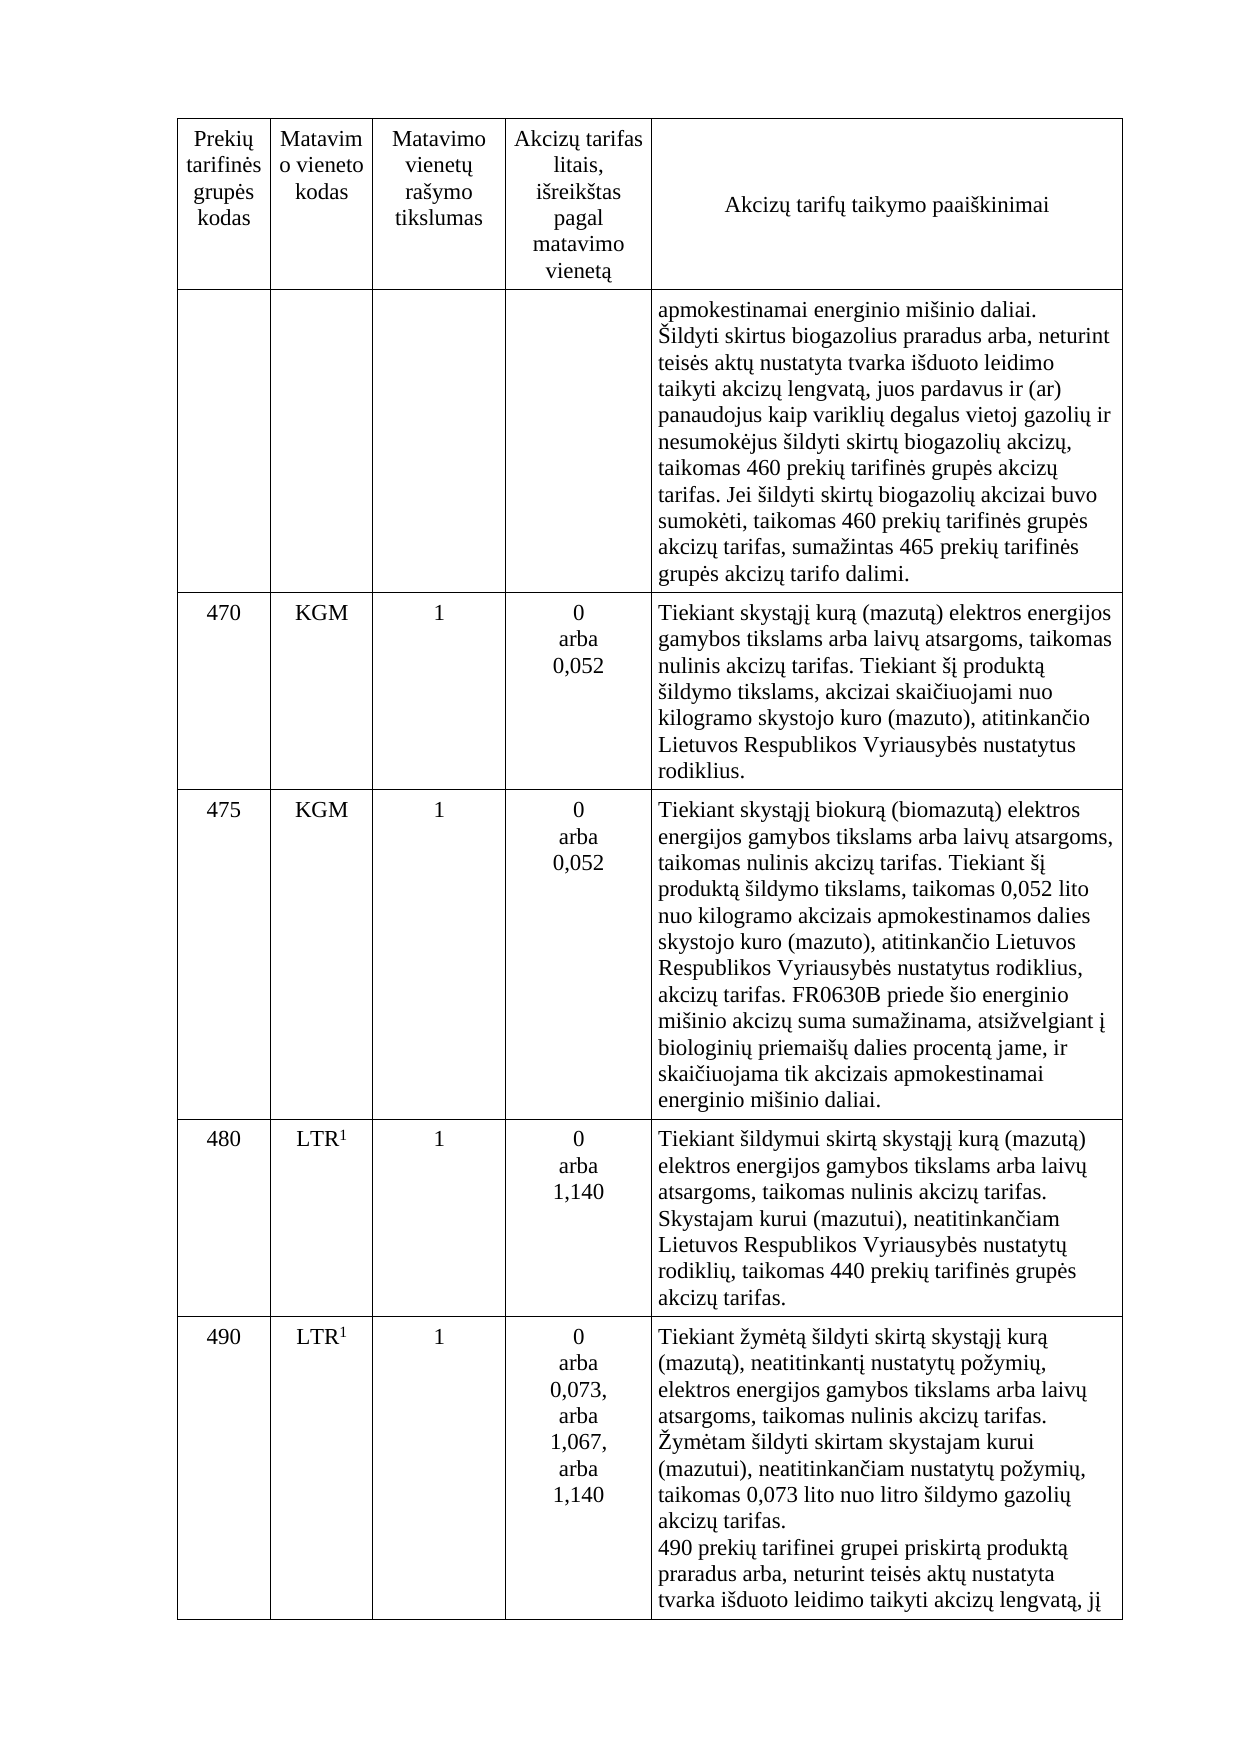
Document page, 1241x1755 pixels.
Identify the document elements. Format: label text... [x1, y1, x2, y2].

table_header Akcizų tarifas litais, išreikštas pagal matavimo vienetą [506, 119, 651, 289]
table_cell [373, 290, 505, 592]
table_cell 0 arba 0,052 [506, 593, 651, 789]
table_header Matavimo vieneto kodas [271, 119, 372, 289]
table_cell 1 [373, 1120, 505, 1316]
table_cell KGM [271, 593, 372, 789]
table_cell 0 arba 0,052 [506, 790, 651, 1118]
table_header Akcizų tarifų taikymo paaiškinimai [652, 119, 1122, 289]
table_cell 1 [373, 1317, 505, 1619]
table_cell 1 [373, 593, 505, 789]
table_cell 480 [178, 1120, 270, 1316]
table_header Matavimo vienetų rašymo tikslumas [373, 119, 505, 289]
table_cell Tiekiant skystąjį kurą (mazutą) elektros energijos gamybos tikslams arba laivų atsargoms, taikomas nulinis akcizų tarifas. Tiekiant šį produktą šildymo tikslams, akcizai skaičiuojami nuo kilogramo skystojo kuro (mazuto), atitinkančio Lietuvos Respublikos Vyriausybės nustatytus rodiklius. [652, 593, 1122, 789]
table_cell KGM [271, 790, 372, 1118]
table_cell Tiekiant žymėtą šildyti skirtą skystąjį kurą (mazutą), neatitinkantį nustatytų požymių, elektros energijos gamybos tikslams arba laivų atsargoms, taikomas nulinis akcizų tarifas. Žymėtam šildyti skirtam skystajam kurui (mazutui), neatitinkančiam nustatytų požymių, taikomas 0,073 lito nuo litro šildymo gazolių akcizų tarifas. 490 prekių tarifinei grupei priskirtą produktą praradus arba, neturint teisės aktų nustatyta tvarka išduoto leidimo taikyti akcizų lengvatą, jį [652, 1317, 1122, 1619]
table_cell 1 [373, 790, 505, 1118]
table_cell 0 arba 1,140 [506, 1120, 651, 1316]
table_header Prekių tarifinės grupės kodas [178, 119, 270, 289]
table_cell [271, 290, 372, 592]
table_cell LTR1 [271, 1120, 372, 1316]
table_cell [178, 290, 270, 592]
table_cell 490 [178, 1317, 270, 1619]
table_cell Tiekiant skystąjį biokurą (biomazutą) elektros energijos gamybos tikslams arba laivų atsargoms, taikomas nulinis akcizų tarifas. Tiekiant šį produktą šildymo tikslams, taikomas 0,052 lito nuo kilogramo akcizais apmokestinamos dalies skystojo kuro (mazuto), atitinkančio Lietuvos Respublikos Vyriausybės nustatytus rodiklius, akcizų tarifas. FR0630B priede šio energinio mišinio akcizų suma sumažinama, atsižvelgiant į biologinių priemaišų dalies procentą jame, ir skaičiuojama tik akcizais apmokestinamai energinio mišinio daliai. [652, 790, 1122, 1118]
table_cell Tiekiant šildymui skirtą skystąjį kurą (mazutą) elektros energijos gamybos tikslams arba laivų atsargoms, taikomas nulinis akcizų tarifas. Skystajam kurui (mazutui), neatitinkančiam Lietuvos Respublikos Vyriausybės nustatytų rodiklių, taikomas 440 prekių tarifinės grupės akcizų tarifas. [652, 1120, 1122, 1316]
table_cell [506, 290, 651, 592]
table_cell 470 [178, 593, 270, 789]
table_cell 475 [178, 790, 270, 1118]
table_cell LTR1 [271, 1317, 372, 1619]
table_cell 0 arba 0,073, arba 1,067, arba 1,140 [506, 1317, 651, 1619]
table_cell apmokestinamai energinio mišinio daliai. Šildyti skirtus biogazolius praradus arba, neturint teisės aktų nustatyta tvarka išduoto leidimo taikyti akcizų lengvatą, juos pardavus ir (ar) panaudojus kaip variklių degalus vietoj gazolių ir nesumokėjus šildyti skirtų biogazolių akcizų, taikomas 460 prekių tarifinės grupės akcizų tarifas. Jei šildyti skirtų biogazolių akcizai buvo sumokėti, taikomas 460 prekių tarifinės grupės akcizų tarifas, sumažintas 465 prekių tarifinės grupės akcizų tarifo dalimi. [652, 290, 1122, 592]
